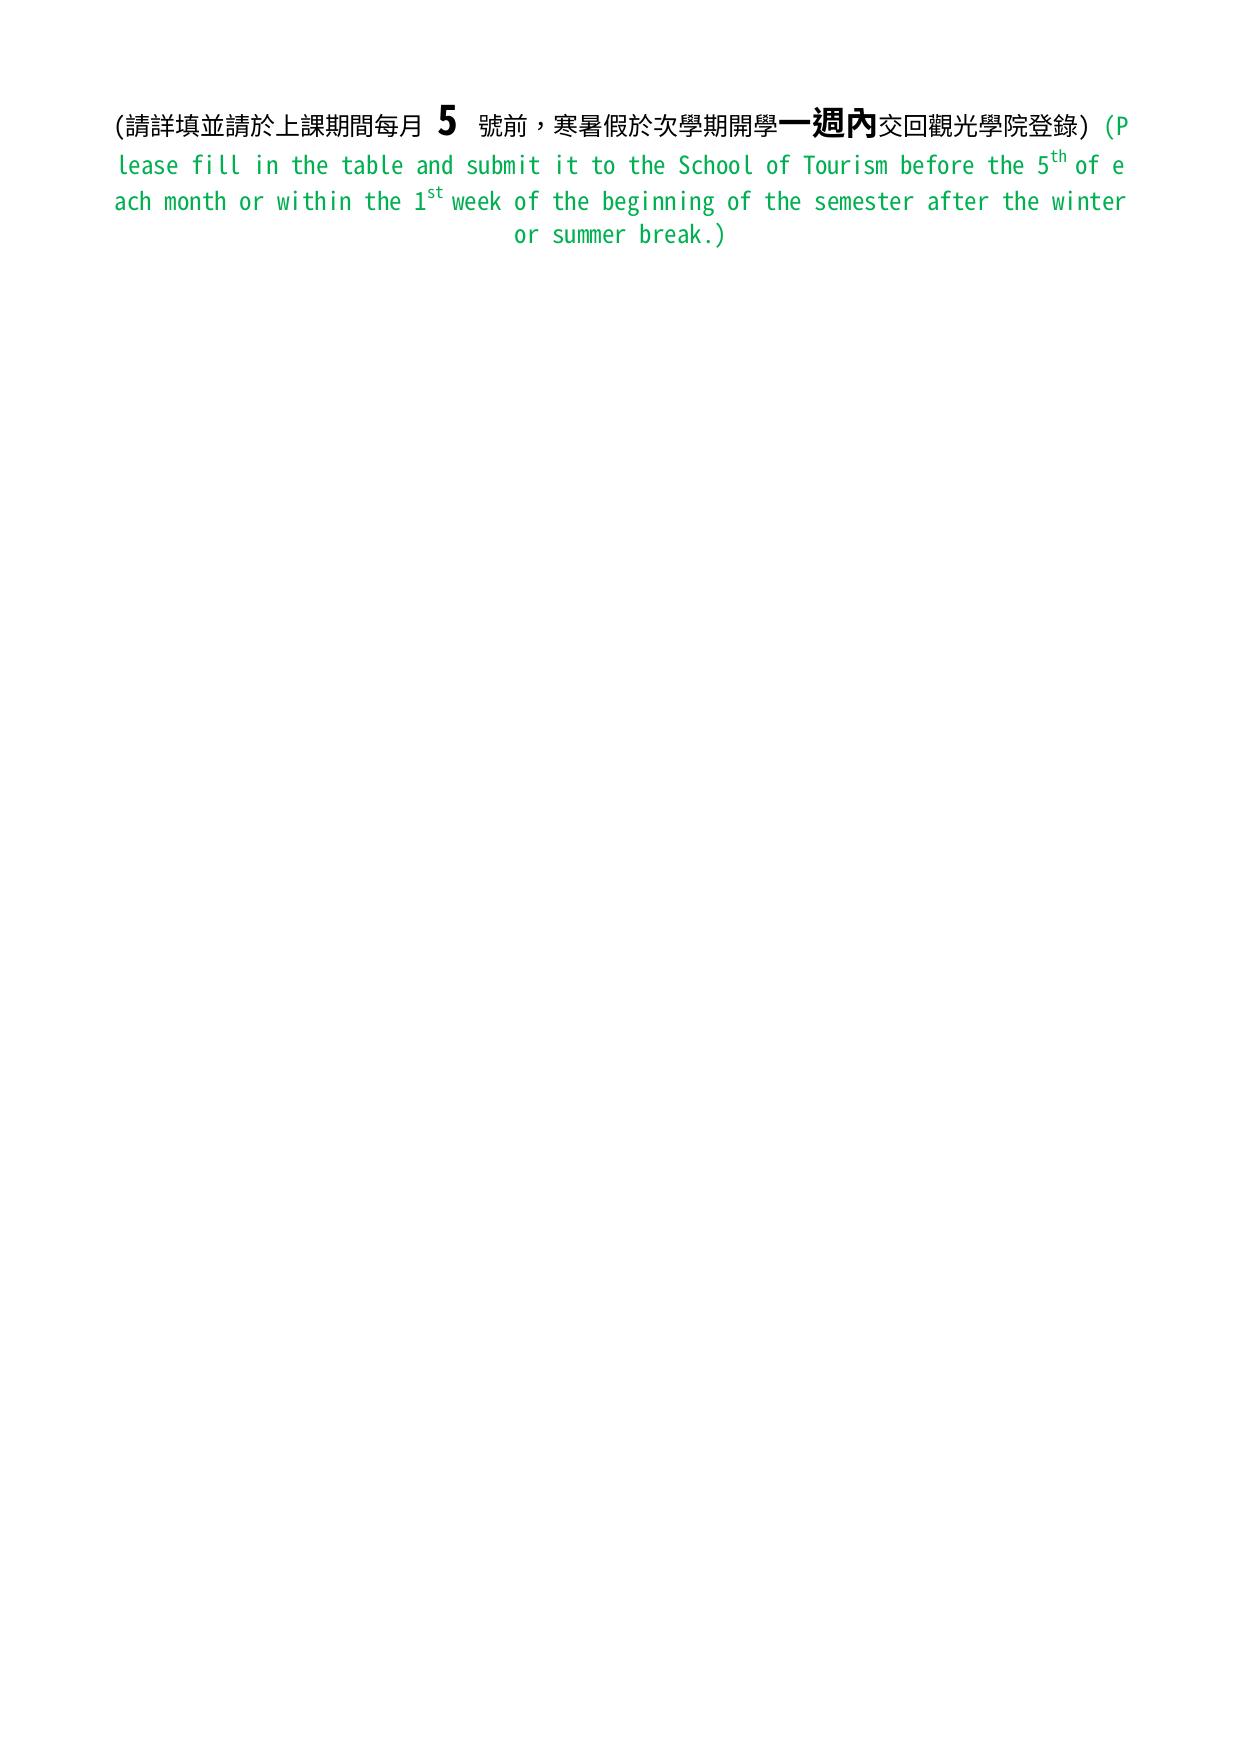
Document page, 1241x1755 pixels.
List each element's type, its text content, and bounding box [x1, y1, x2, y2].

text (請詳填並請於上課期間每月 5 號前，寒暑假於次學期開學一週內交回觀光學院登錄) (Please fill in the table and submit it to the School of Tourism before the 5th of each month or within the 1st week of the beginning of the semester after the winter or summer break.) [112, 92, 1129, 251]
